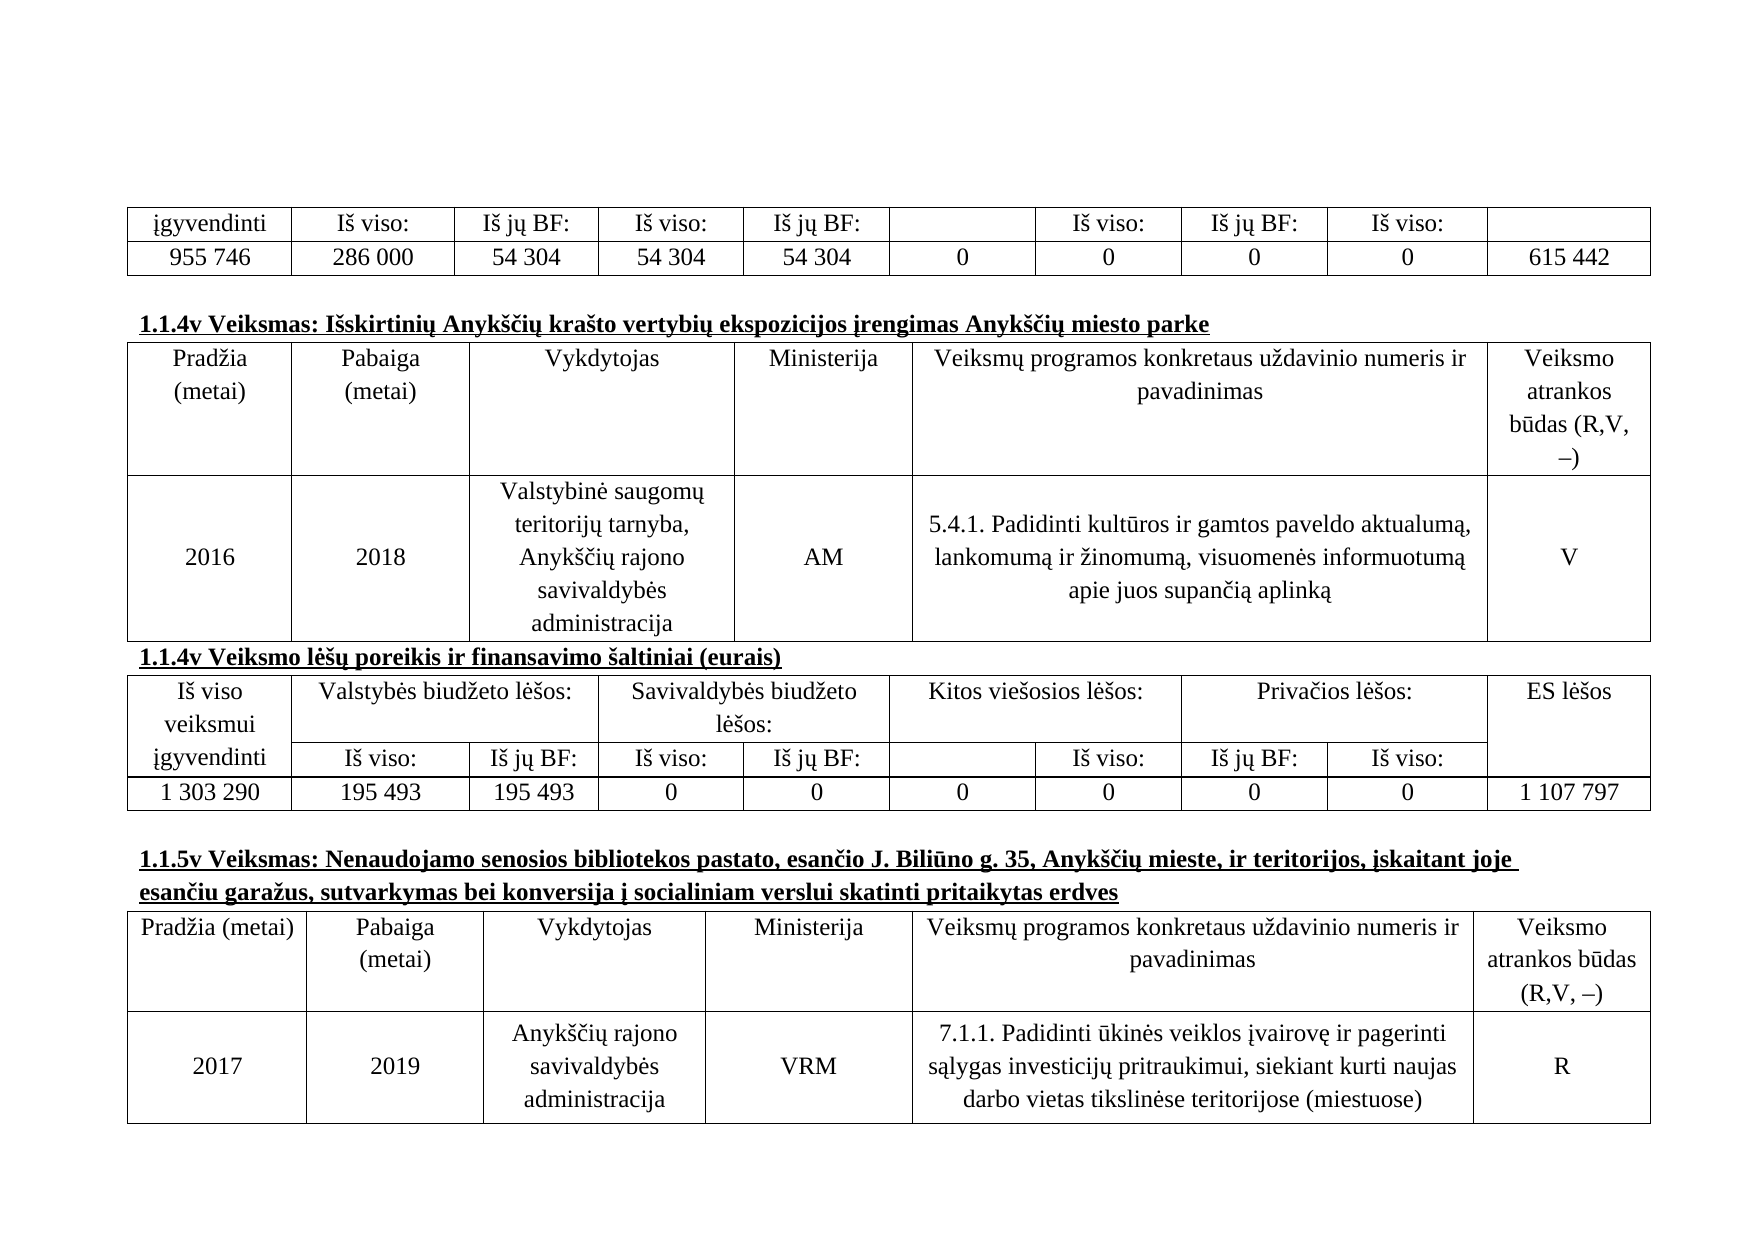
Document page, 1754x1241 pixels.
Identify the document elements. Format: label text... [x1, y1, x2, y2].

table_cell Iš viso: [1036, 208, 1181, 241]
table_cell [1550, 642, 1650, 675]
table_cell 286 000 [292, 242, 454, 275]
table_cell Iš viso: [292, 743, 469, 776]
table_cell Iš viso: [1328, 743, 1487, 776]
table_cell Anykščių rajono savivaldybės administracija [484, 1012, 705, 1123]
table_cell Pabaiga (metai) [292, 343, 469, 475]
table_cell 0 [1182, 778, 1327, 810]
table_cell 1.1.4v Veiksmas: Išskirtinių Anykščių krašto vertybių ekspozicijos įrengimas Anykščių miesto parke [128, 309, 1550, 342]
table_cell Ministerija [735, 343, 912, 475]
table_cell 1.1.4v Veiksmo lėšų poreikis ir finansavimo šaltiniai (eurais) [128, 642, 1550, 675]
table_cell 955 746 [128, 242, 291, 275]
table_cell [1550, 309, 1650, 342]
table_cell Iš jų BF: [1182, 743, 1327, 776]
table_cell 195 493 [470, 778, 598, 810]
table_cell 2017 [128, 1012, 306, 1123]
table_cell 54 304 [455, 242, 598, 275]
table_header [1550, 845, 1650, 911]
table_cell 195 493 [292, 778, 469, 810]
table_cell V [1488, 476, 1650, 641]
table_cell Veiksmo atrankos būdas (R,V, –) [1474, 912, 1650, 1011]
table_cell 0 [599, 778, 743, 810]
table_cell Iš jų BF: [744, 743, 889, 776]
table_cell Valstybės biudžeto lėšos: [292, 676, 598, 742]
table_cell 0 [890, 242, 1035, 275]
table_cell 2019 [307, 1012, 483, 1123]
table_cell Valstybinė saugomų teritorijų tarnyba, Anykščių rajono savivaldybės administracija [470, 476, 734, 641]
table_cell Vykdytojas [470, 343, 734, 475]
table_cell 0 [1328, 778, 1487, 810]
table_cell Kitos viešosios lėšos: [890, 676, 1181, 742]
table_cell 7.1.1. Padidinti ūkinės veiklos įvairovę ir pagerinti sąlygas investicijų pritraukimui, siekiant kurti naujas darbo vietas tikslinėse teritorijose (miestuose) [913, 1012, 1473, 1123]
table_cell Iš viso veiksmui įgyvendinti [128, 676, 291, 776]
table_cell Iš viso: [292, 208, 454, 241]
table_header 1.1.5v Veiksmas: Nenaudojamo senosios bibliotekos pastato, esančio J. Biliūno g. 35, Anykščių mieste, ir teritorijos, įskaitant joje esančiu garažus, sutvarkymas bei konversija į socialiniam verslui skatinti pritaikytas erdves [128, 845, 1550, 911]
table_cell R [1474, 1012, 1650, 1123]
table_cell [1550, 276, 1650, 309]
table_cell Iš viso: [599, 743, 743, 776]
table_cell Iš viso: [599, 208, 743, 241]
table_cell 1 303 290 [128, 778, 291, 810]
table_cell 5.4.1. Padidinti kultūros ir gamtos paveldo aktualumą, lankomumą ir žinomumą, visuomenės informuotumą apie juos supančią aplinką [913, 476, 1487, 641]
table_cell 0 [890, 778, 1035, 810]
table_cell Iš viso: [1036, 743, 1181, 776]
table_cell Iš jų BF: [1182, 208, 1327, 241]
table_cell Veiksmų programos konkretaus uždavinio numeris ir pavadinimas [913, 912, 1473, 1011]
table_cell Iš jų BF: [470, 743, 598, 776]
table_cell [128, 276, 1550, 309]
table_cell 2016 [128, 476, 291, 641]
table_cell 0 [1036, 778, 1181, 810]
table_cell Pabaiga (metai) [307, 912, 483, 1011]
table_cell Iš viso: [1328, 208, 1487, 241]
table_cell 0 [744, 778, 889, 810]
table_cell Veiksmo atrankos būdas (R,V, –) [1488, 343, 1650, 475]
table_cell 0 [1036, 242, 1181, 275]
table_cell Iš jų BF: [455, 208, 598, 241]
table_cell Iš jų BF: [744, 208, 889, 241]
table_cell ES lėšos [1488, 676, 1650, 776]
table_cell 54 304 [599, 242, 743, 275]
table_cell 0 [1328, 242, 1487, 275]
table_cell 54 304 [744, 242, 889, 275]
table_cell Privačios lėšos: [1182, 676, 1487, 742]
table_cell AM [735, 476, 912, 641]
table_cell 615 442 [1488, 242, 1650, 275]
table_cell Vykdytojas [484, 912, 705, 1011]
table_cell Veiksmų programos konkretaus uždavinio numeris ir pavadinimas [913, 343, 1487, 475]
table_cell 1 107 797 [1488, 778, 1650, 810]
table_cell Pradžia (metai) [128, 912, 306, 1011]
table_cell VRM [706, 1012, 912, 1123]
table_cell Savivaldybės biudžeto lėšos: [599, 676, 889, 742]
table_cell 2018 [292, 476, 469, 641]
table_cell Ministerija [706, 912, 912, 1011]
table_cell [890, 743, 1035, 776]
table_cell Pradžia (metai) [128, 343, 291, 475]
table_cell 0 [1182, 242, 1327, 275]
table_cell [1488, 208, 1650, 241]
table_cell įgyvendinti [128, 208, 291, 241]
table_cell [890, 208, 1035, 241]
